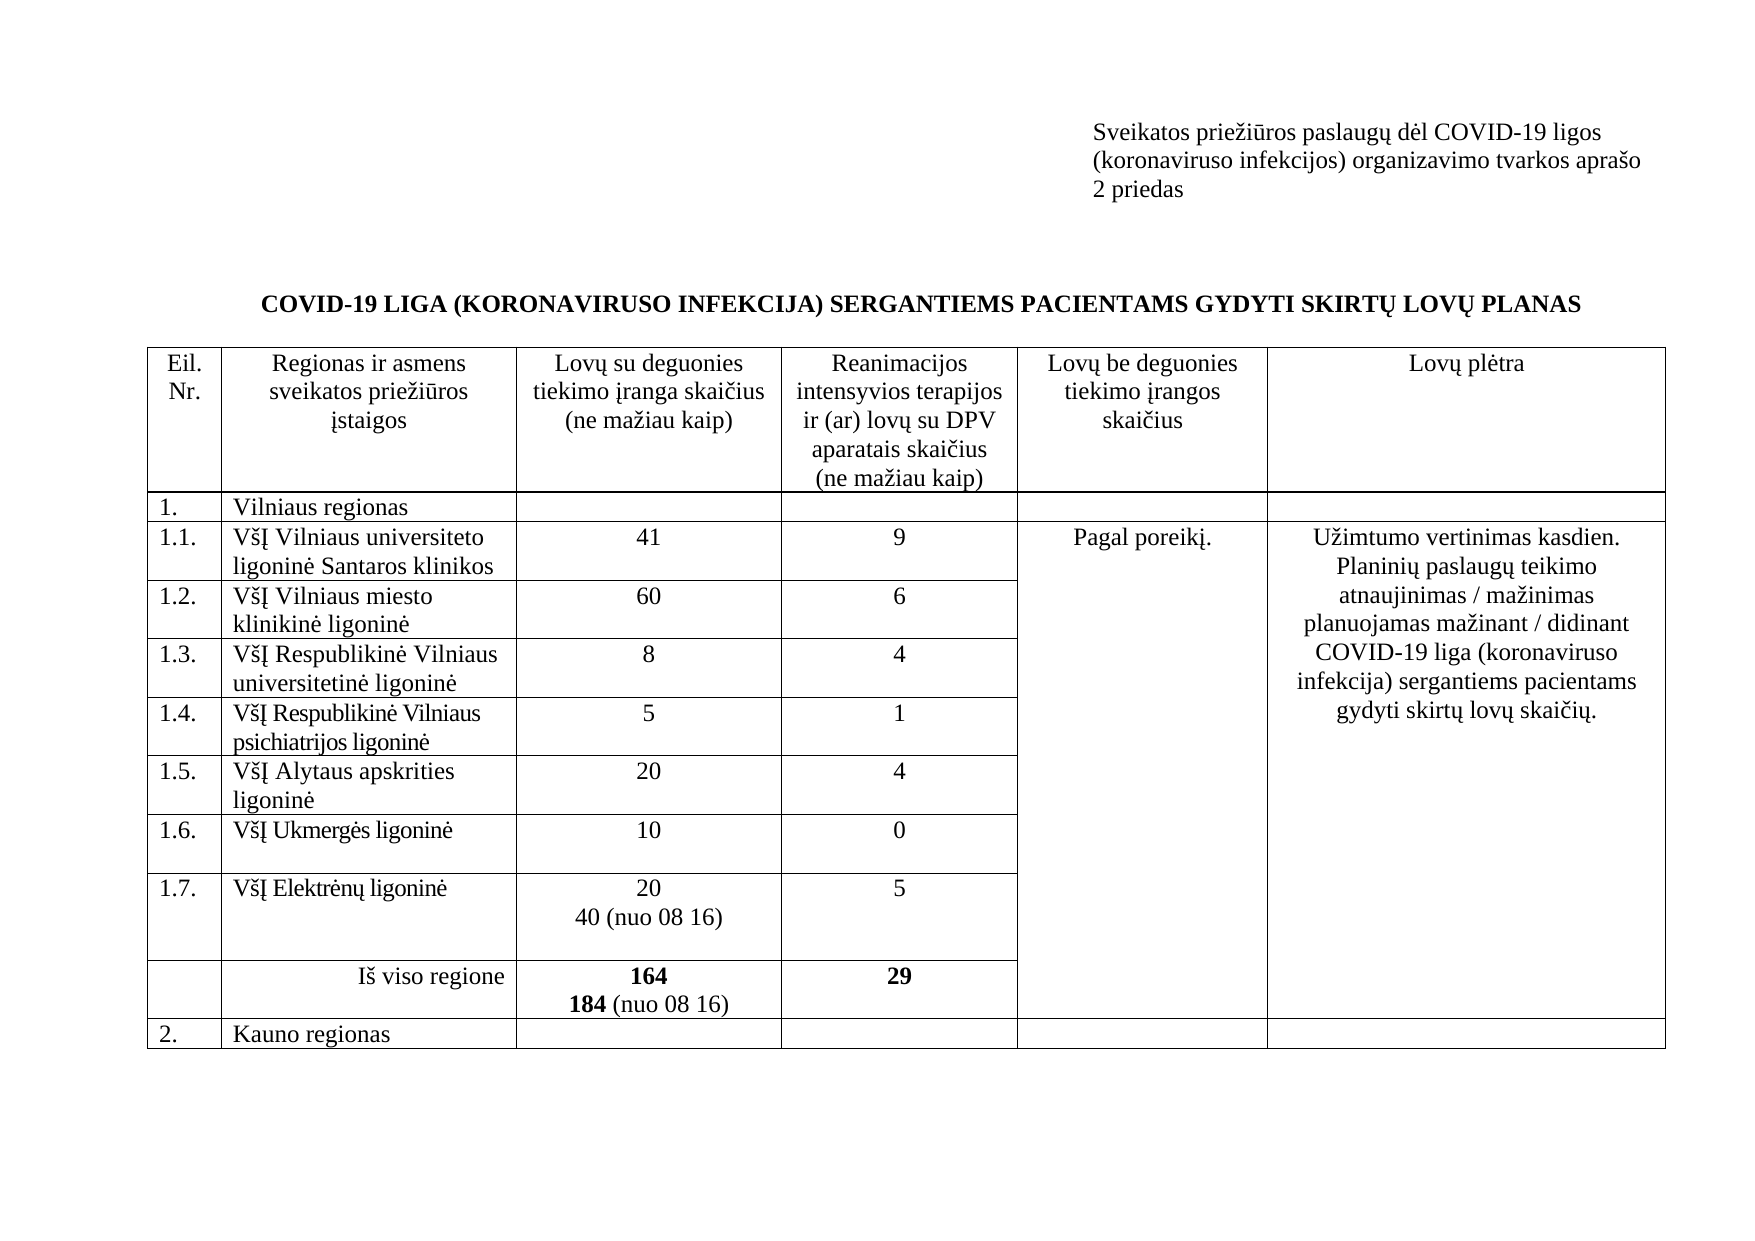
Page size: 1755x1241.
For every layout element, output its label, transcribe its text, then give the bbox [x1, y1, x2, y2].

table_cell VšĮ Vilniaus miesto klinikinė ligoninė [222, 581, 516, 638]
table_cell 1.7. [148, 874, 221, 960]
table_cell 20 [517, 756, 781, 814]
table_cell [1268, 1019, 1665, 1048]
table_header Eil. Nr. [148, 348, 221, 491]
table_cell [517, 1019, 781, 1048]
table_cell Vilniaus regionas [222, 493, 516, 521]
text (koronaviruso infekcijos) organizavimo tvarkos aprašo [148, 145, 1665, 174]
table_cell 1. [148, 493, 221, 521]
table_cell 5 [517, 698, 781, 755]
table_cell 29 [782, 961, 1017, 1018]
table_cell 1.5. [148, 756, 221, 814]
table_cell [782, 1019, 1017, 1048]
table_cell 9 [782, 522, 1017, 580]
table_header Regionas ir asmens sveikatos priežiūros įstaigos [222, 348, 516, 491]
table_cell Pagal poreikį. [1018, 522, 1267, 1018]
table_cell Užimtumo vertinimas kasdien. Planinių paslaugų teikimo atnaujinimas / mažinimas planuojamas mažinant / didinant COVID-19 liga (koronaviruso infekcija) sergantiems pacientams gydyti skirtų lovų skaičių. [1268, 522, 1665, 1018]
table_cell Iš viso regione [222, 961, 516, 1018]
table_cell [782, 493, 1017, 521]
table_cell VšĮ Respublikinė Vilniaus universitetinė ligoninė [222, 639, 516, 697]
table_cell Kauno regionas [222, 1019, 516, 1048]
table_cell VšĮ Respublikinė Vilniaus psichiatrijos ligoninė [222, 698, 516, 755]
text 2 priedas [148, 174, 1665, 203]
table_header Lovų be deguonies tiekimo įrangos skaičius [1018, 348, 1267, 491]
table_header Lovų su deguonies tiekimo įranga skaičius (ne mažiau kaip) [517, 348, 781, 491]
table_cell [1018, 493, 1267, 521]
table_cell 1.3. [148, 639, 221, 697]
table_cell VšĮ Alytaus apskrities ligoninė [222, 756, 516, 814]
table_cell 0 [782, 815, 1017, 872]
text COVID-19 LIGA (KORONAVIRUSO INFEKCIJA) SERGANTIEMS PACIENTAMS GYDYTI SKIRTŲ LOVŲ PLANAS [148, 289, 1695, 318]
table_cell 41 [517, 522, 781, 580]
text Sveikatos priežiūros paslaugų dėl COVID-19 ligos [148, 117, 1665, 145]
table_cell 1 [782, 698, 1017, 755]
table_cell 1.2. [148, 581, 221, 638]
table_cell 8 [517, 639, 781, 697]
table_cell [1018, 1019, 1267, 1048]
table_cell 1.6. [148, 815, 221, 872]
table_cell 1.1. [148, 522, 221, 580]
table_cell 1.4. [148, 698, 221, 755]
table_cell 6 [782, 581, 1017, 638]
table_cell 5 [782, 874, 1017, 960]
table_cell 20 40 (nuo 08 16) [517, 874, 781, 960]
table_cell 4 [782, 756, 1017, 814]
table_cell 60 [517, 581, 781, 638]
table_cell 164 184 (nuo 08 16) [517, 961, 781, 1018]
table_cell [517, 493, 781, 521]
table_cell 10 [517, 815, 781, 872]
table_cell 2. [148, 1019, 221, 1048]
table_cell 4 [782, 639, 1017, 697]
table_cell VšĮ Elektrėnų ligoninė [222, 874, 516, 960]
table_cell [1268, 493, 1665, 521]
table_cell VšĮ Vilniaus universiteto ligoninė Santaros klinikos [222, 522, 516, 580]
table_cell [148, 961, 221, 1018]
table_cell VšĮ Ukmergės ligoninė [222, 815, 516, 872]
table_header Reanimacijos intensyvios terapijos ir (ar) lovų su DPV aparatais skaičius (ne mažiau kaip) [782, 348, 1017, 491]
table_header Lovų plėtra [1268, 348, 1665, 491]
